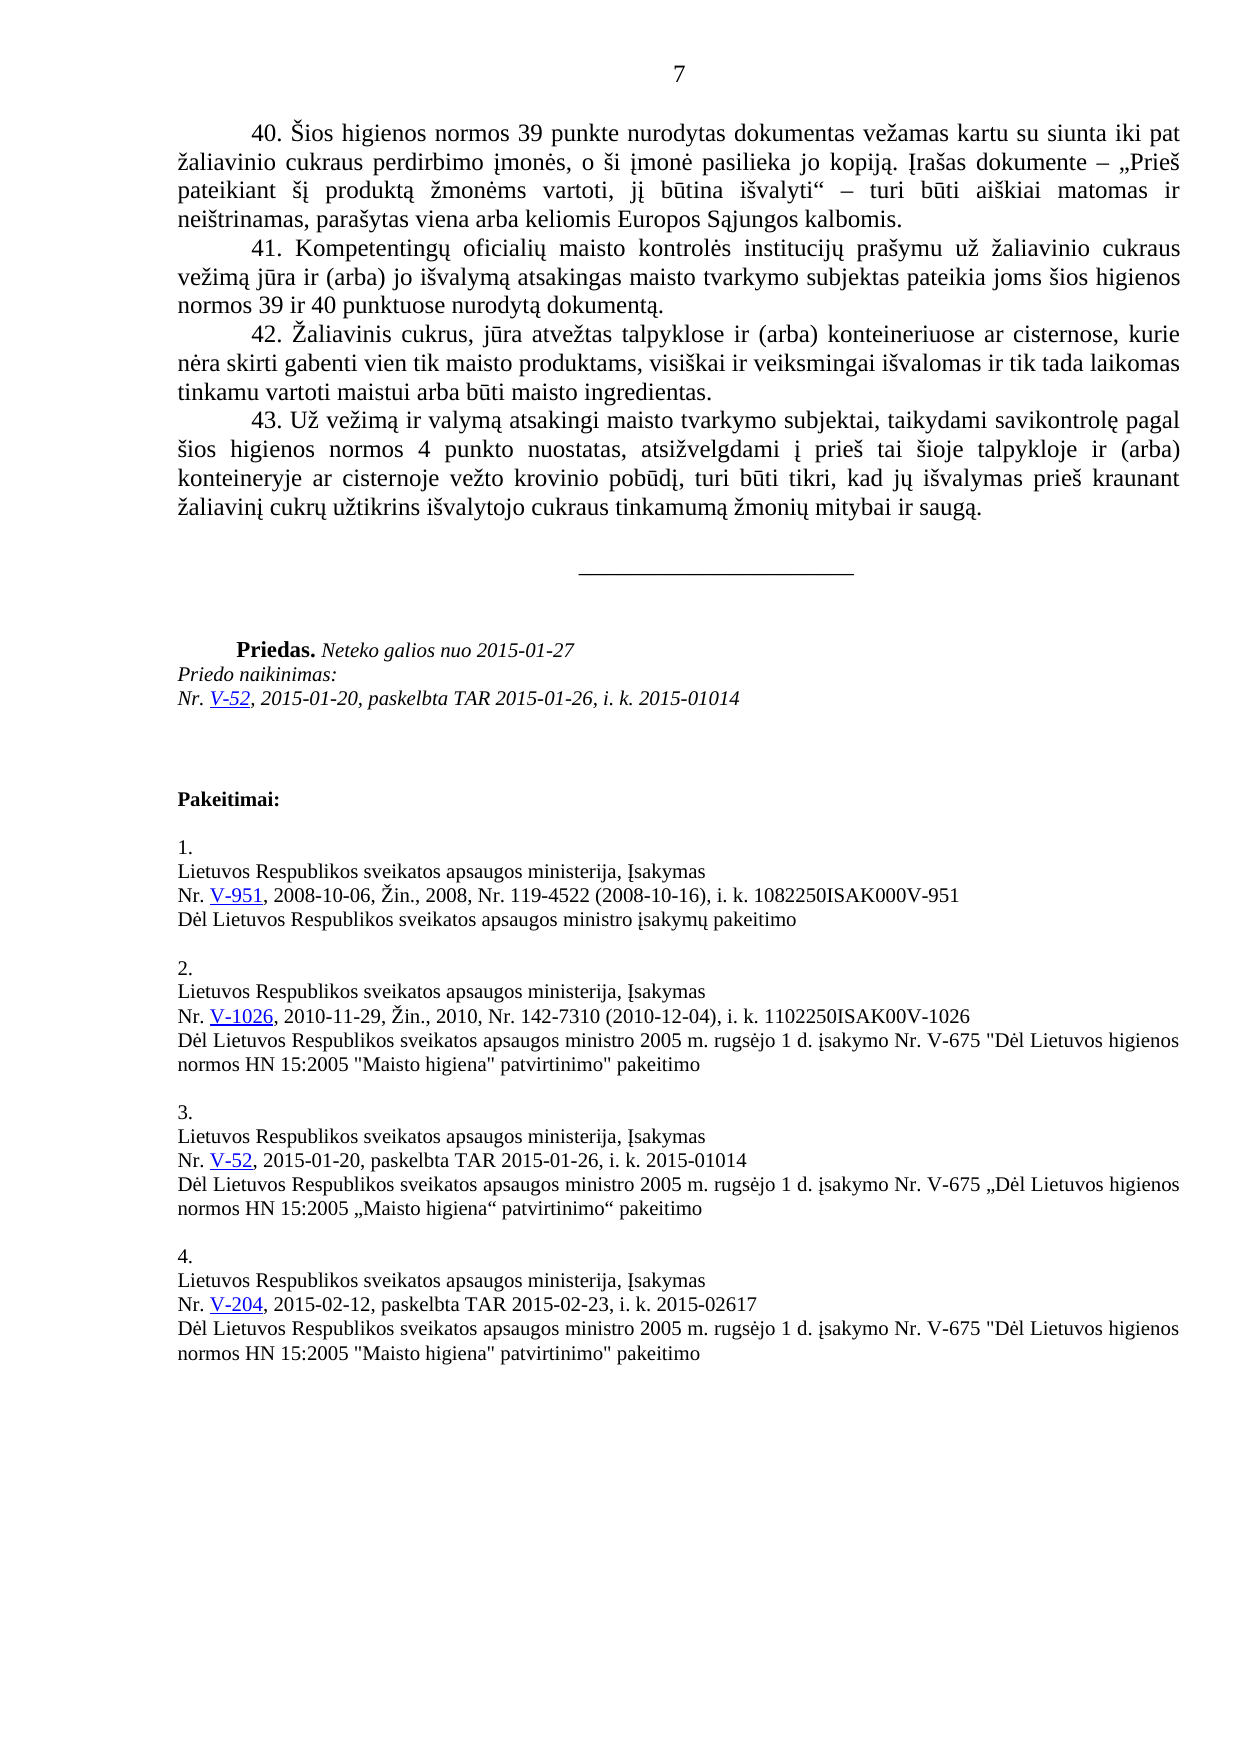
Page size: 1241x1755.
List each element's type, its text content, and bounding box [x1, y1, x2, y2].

text Dėl Lietuvos Respublikos sveikatos apsaugos ministro įsakymų pakeitimo [177, 907, 1181, 931]
text Priedas. Neteko galios nuo 2015-01-27 [177, 636, 1181, 662]
text Dėl Lietuvos Respublikos sveikatos apsaugos ministro 2005 m. rugsėjo 1 d. įsakymo Nr. V-675 "Dėl Lietuvos higienos normos HN 15:2005 "Maisto higiena" patvirtinimo" pakeitimo [177, 1028, 1181, 1076]
text Lietuvos Respublikos sveikatos apsaugos ministerija, Įsakymas [177, 979, 1181, 1003]
text 3. [177, 1100, 1181, 1124]
text Priedo naikinimas: [177, 662, 1181, 686]
text Lietuvos Respublikos sveikatos apsaugos ministerija, Įsakymas [177, 859, 1181, 883]
text Nr. V-204, 2015-02-12, paskelbta TAR 2015-02-23, i. k. 2015-02617 [177, 1292, 1181, 1316]
text 40. Šios higienos normos 39 punkte nurodytas dokumentas vežamas kartu su siunta iki pat žaliavinio cukraus perdirbimo įmonės, o ši įmonė pasilieka jo kopiją. Įrašas dokumente – „Prieš pateikiant šį produktą žmonėms vartoti, jį būtina išvalyti“ – turi būti aiškiai matomas ir neištrinamas, parašytas viena arba keliomis Europos Sąjungos kalbomis. [177, 118, 1181, 233]
text 2. [177, 955, 1181, 979]
text Pakeitimai: [177, 787, 1181, 811]
text Dėl Lietuvos Respublikos sveikatos apsaugos ministro 2005 m. rugsėjo 1 d. įsakymo Nr. V-675 „Dėl Lietuvos higienos normos HN 15:2005 „Maisto higiena“ patvirtinimo“ pakeitimo [177, 1172, 1181, 1220]
text 42. Žaliavinis cukrus, jūra atvežtas talpyklose ir (arba) konteineriuose ar cisternose, kurie nėra skirti gabenti vien tik maisto produktams, visiškai ir veiksmingai išvalomas ir tik tada laikomas tinkamu vartoti maistui arba būti maisto ingredientas. [177, 319, 1181, 406]
text Nr. V-1026, 2010-11-29, Žin., 2010, Nr. 142-7310 (2010-12-04), i. k. 1102250ISAK00V-1026 [177, 1003, 1181, 1028]
text Nr. V-52, 2015-01-20, paskelbta TAR 2015-01-26, i. k. 2015-01014 [177, 686, 1181, 710]
text 43. Už vežimą ir valymą atsakingi maisto tvarkymo subjektai, taikydami savikontrolę pagal šios higienos normos 4 punkto nuostatas, atsižvelgdami į prieš tai šioje talpykloje ir (arba) konteineryje ar cisternoje vežto krovinio pobūdį, turi būti tikri, kad jų išvalymas prieš kraunant žaliavinį cukrų užtikrins išvalytojo cukraus tinkamumą žmonių mitybai ir saugą. [177, 406, 1181, 521]
text Lietuvos Respublikos sveikatos apsaugos ministerija, Įsakymas [177, 1268, 1181, 1292]
text 41. Kompetentingų oficialių maisto kontrolės institucijų prašymu už žaliavinio cukraus vežimą jūra ir (arba) jo išvalymą atsakingas maisto tvarkymo subjektas pateikia joms šios higienos normos 39 ir 40 punktuose nurodytą dokumentą. [177, 233, 1181, 319]
text Nr. V-52, 2015-01-20, paskelbta TAR 2015-01-26, i. k. 2015-01014 [177, 1148, 1181, 1172]
text Lietuvos Respublikos sveikatos apsaugos ministerija, Įsakymas [177, 1124, 1181, 1148]
text Dėl Lietuvos Respublikos sveikatos apsaugos ministro 2005 m. rugsėjo 1 d. įsakymo Nr. V-675 "Dėl Lietuvos higienos normos HN 15:2005 "Maisto higiena" patvirtinimo" pakeitimo [177, 1316, 1181, 1364]
text 1. [177, 835, 1181, 859]
text 4. [177, 1244, 1181, 1268]
text ______________________ [177, 549, 1181, 578]
text Nr. V-951, 2008-10-06, Žin., 2008, Nr. 119-4522 (2008-10-16), i. k. 1082250ISAK000V-951 [177, 883, 1181, 907]
